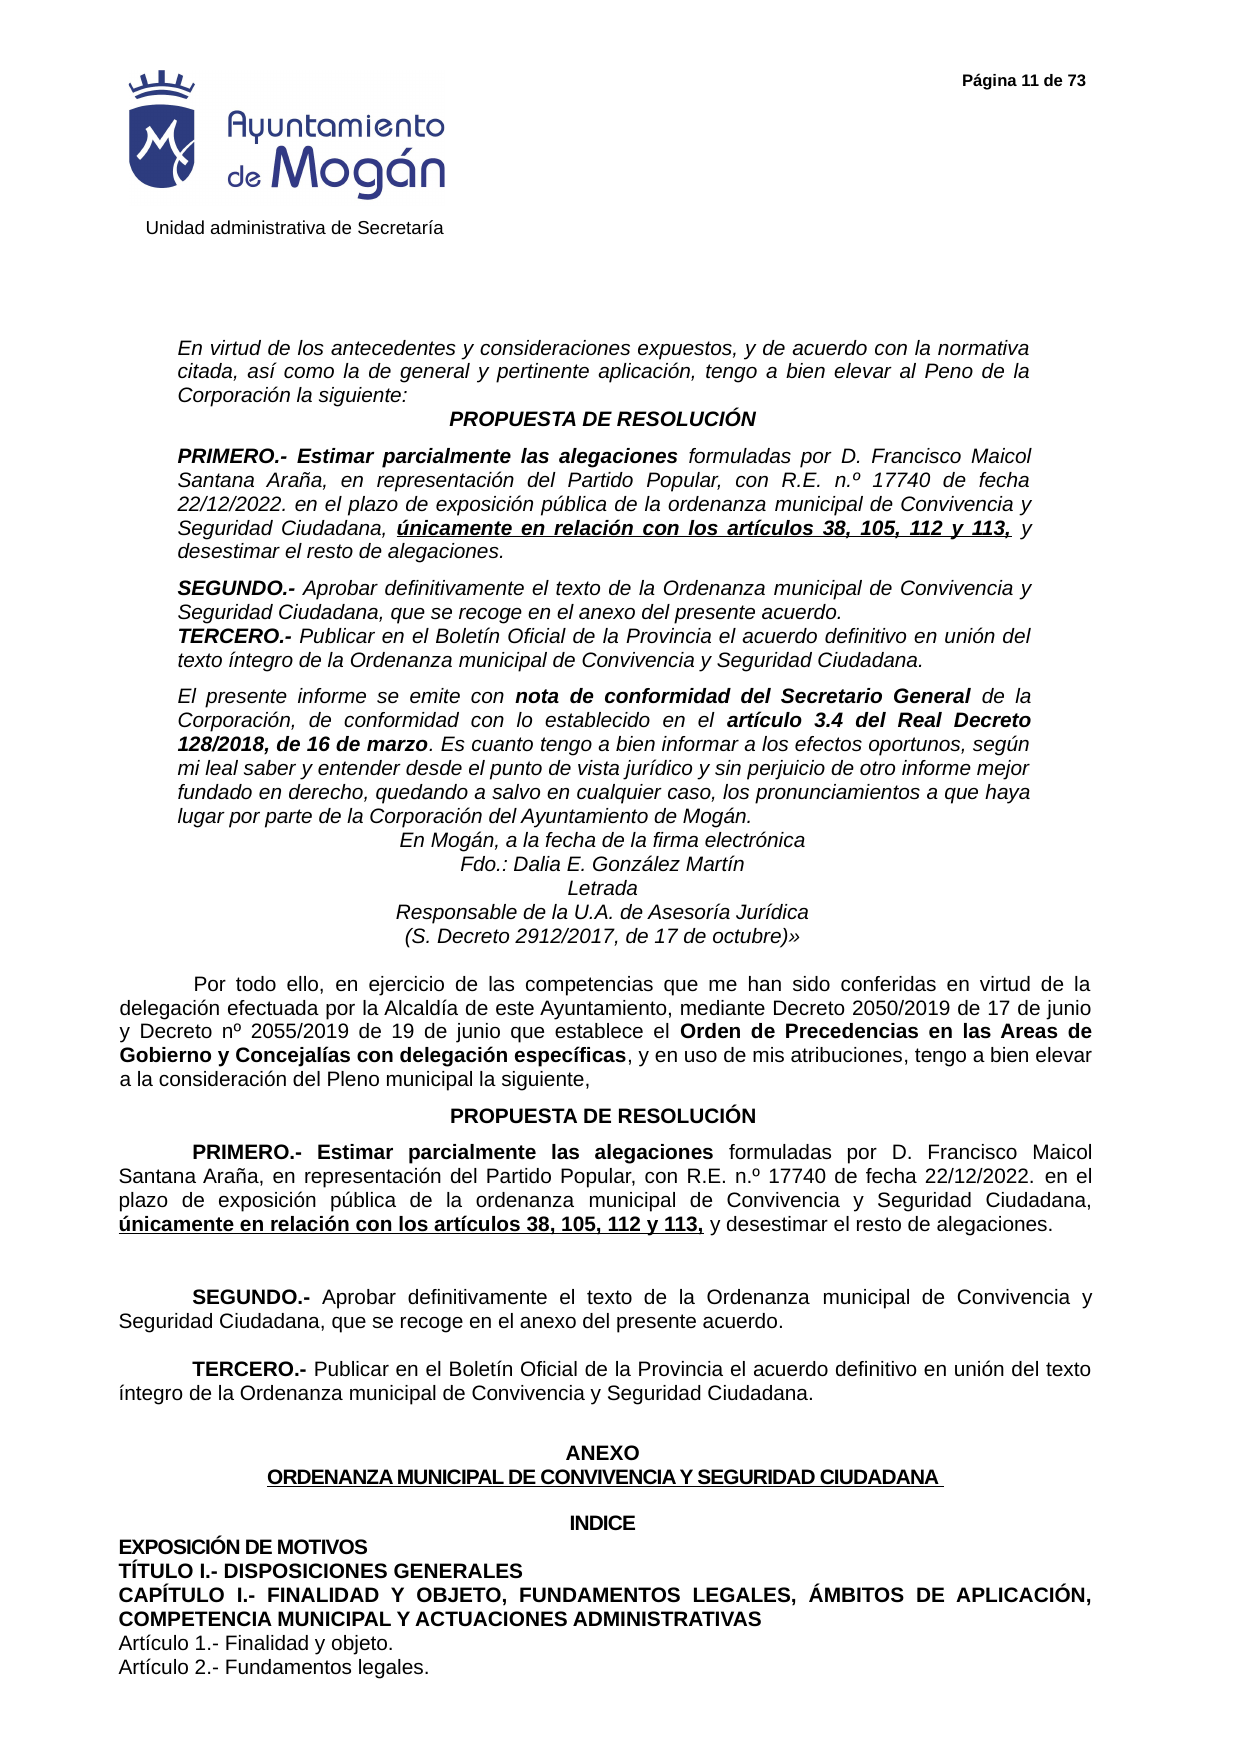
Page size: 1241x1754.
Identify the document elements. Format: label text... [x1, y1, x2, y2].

text En Mogán, a la fecha de la firma electrónica [177, 828, 1033, 852]
text CAPÍTULO I.- FINALIDAD Y OBJETO, FUNDAMENTOS LEGALES, ÁMBITOS DE APLICACIÓN, COMPETENCIA MUNICIPAL Y ACTUACIONES ADMINISTRATIVAS [118, 1583, 1092, 1631]
text INDICE [118, 1511, 1092, 1535]
picture [128, 70, 445, 206]
text Por todo ello, en ejercicio de las competencias que me han sido conferidas en virtud de la delegación efectuada por la Alcaldía de este Ayuntamiento, mediante Decreto 2050/2019 de 17 de junio y Decreto nº 2055/2019 de 19 de junio que establece el Orden de Precedencias en las Areas de Gobierno y Concejalías con delegación específicas, y en uso de mis atribuciones, tengo a bien elevar a la consideración del Pleno municipal la siguiente, [119, 971, 1092, 1091]
text TERCERO.- Publicar en el Boletín Oficial de la Provincia el acuerdo definitivo en unión del texto íntegro de la Ordenanza municipal de Convivencia y Seguridad Ciudadana. [177, 624, 1033, 672]
text Artículo 1.- Finalidad y objeto. [118, 1631, 1092, 1655]
text El presente informe se emite con nota de conformidad del Secretario General de la Corporación, de conformidad con lo establecido en el artículo 3.4 del Real Decreto 128/2018, de 16 de marzo. Es cuanto tengo a bien informar a los efectos oportunos, según mi leal saber y entender desde el punto de vista jurídico y sin perjuicio de otro informe mejor fundado en derecho, quedando a salvo en cualquier caso, los pronunciamientos a que haya lugar por parte de la Corporación del Ayuntamiento de Mogán. [177, 684, 1033, 828]
text PRIMERO.- Estimar parcialmente las alegaciones formuladas por D. Francisco Maicol Santana Araña, en representación del Partido Popular, con R.E. n.º 17740 de fecha 22/12/2022. en el plazo de exposición pública de la ordenanza municipal de Convivencia y Seguridad Ciudadana, únicamente en relación con los artículos 38, 105, 112 y 113, y desestimar el resto de alegaciones. [177, 443, 1033, 563]
text ANEXO [118, 1441, 1092, 1465]
text Letrada [177, 876, 1033, 899]
text PROPUESTA DE RESOLUCIÓN [177, 407, 1033, 431]
text Artículo 2.- Fundamentos legales. [118, 1655, 1092, 1679]
text Fdo.: Dalia E. González Martín [177, 852, 1033, 876]
text ORDENANZA MUNICIPAL DE CONVIVENCIA Y SEGURIDAD CIUDADANA [118, 1465, 1092, 1489]
text (S. Decreto 2912/2017, de 17 de octubre)» [177, 923, 1033, 947]
text PROPUESTA DE RESOLUCIÓN [119, 1104, 1092, 1128]
text TÍTULO I.- DISPOSICIONES GENERALES [118, 1559, 1092, 1583]
text En virtud de los antecedentes y consideraciones expuestos, y de acuerdo con la normativa citada, así como la de general y pertinente aplicación, tengo a bien elevar al Peno de la Corporación la siguiente: [177, 335, 1033, 407]
text PRIMERO.- Estimar parcialmente las alegaciones formuladas por D. Francisco Maicol Santana Araña, en representación del Partido Popular, con R.E. n.º 17740 de fecha 22/12/2022. en el plazo de exposición pública de la ordenanza municipal de Convivencia y Seguridad Ciudadana, únicamente en relación con los artículos 38, 105, 112 y 113, y desestimar el resto de alegaciones. [118, 1140, 1092, 1236]
text SEGUNDO.- Aprobar definitivamente el texto de la Ordenanza municipal de Convivencia y Seguridad Ciudadana, que se recoge en el anexo del presente acuerdo. [177, 576, 1033, 624]
text Responsable de la U.A. de Asesoría Jurídica [177, 899, 1033, 923]
text SEGUNDO.- Aprobar definitivamente el texto de la Ordenanza municipal de Convivencia y Seguridad Ciudadana, que se recoge en el anexo del presente acuerdo. [118, 1284, 1092, 1332]
text TERCERO.- Publicar en el Boletín Oficial de la Provincia el acuerdo definitivo en unión del texto íntegro de la Ordenanza municipal de Convivencia y Seguridad Ciudadana. [118, 1356, 1092, 1404]
text EXPOSICIÓN DE MOTIVOS [118, 1535, 1092, 1559]
